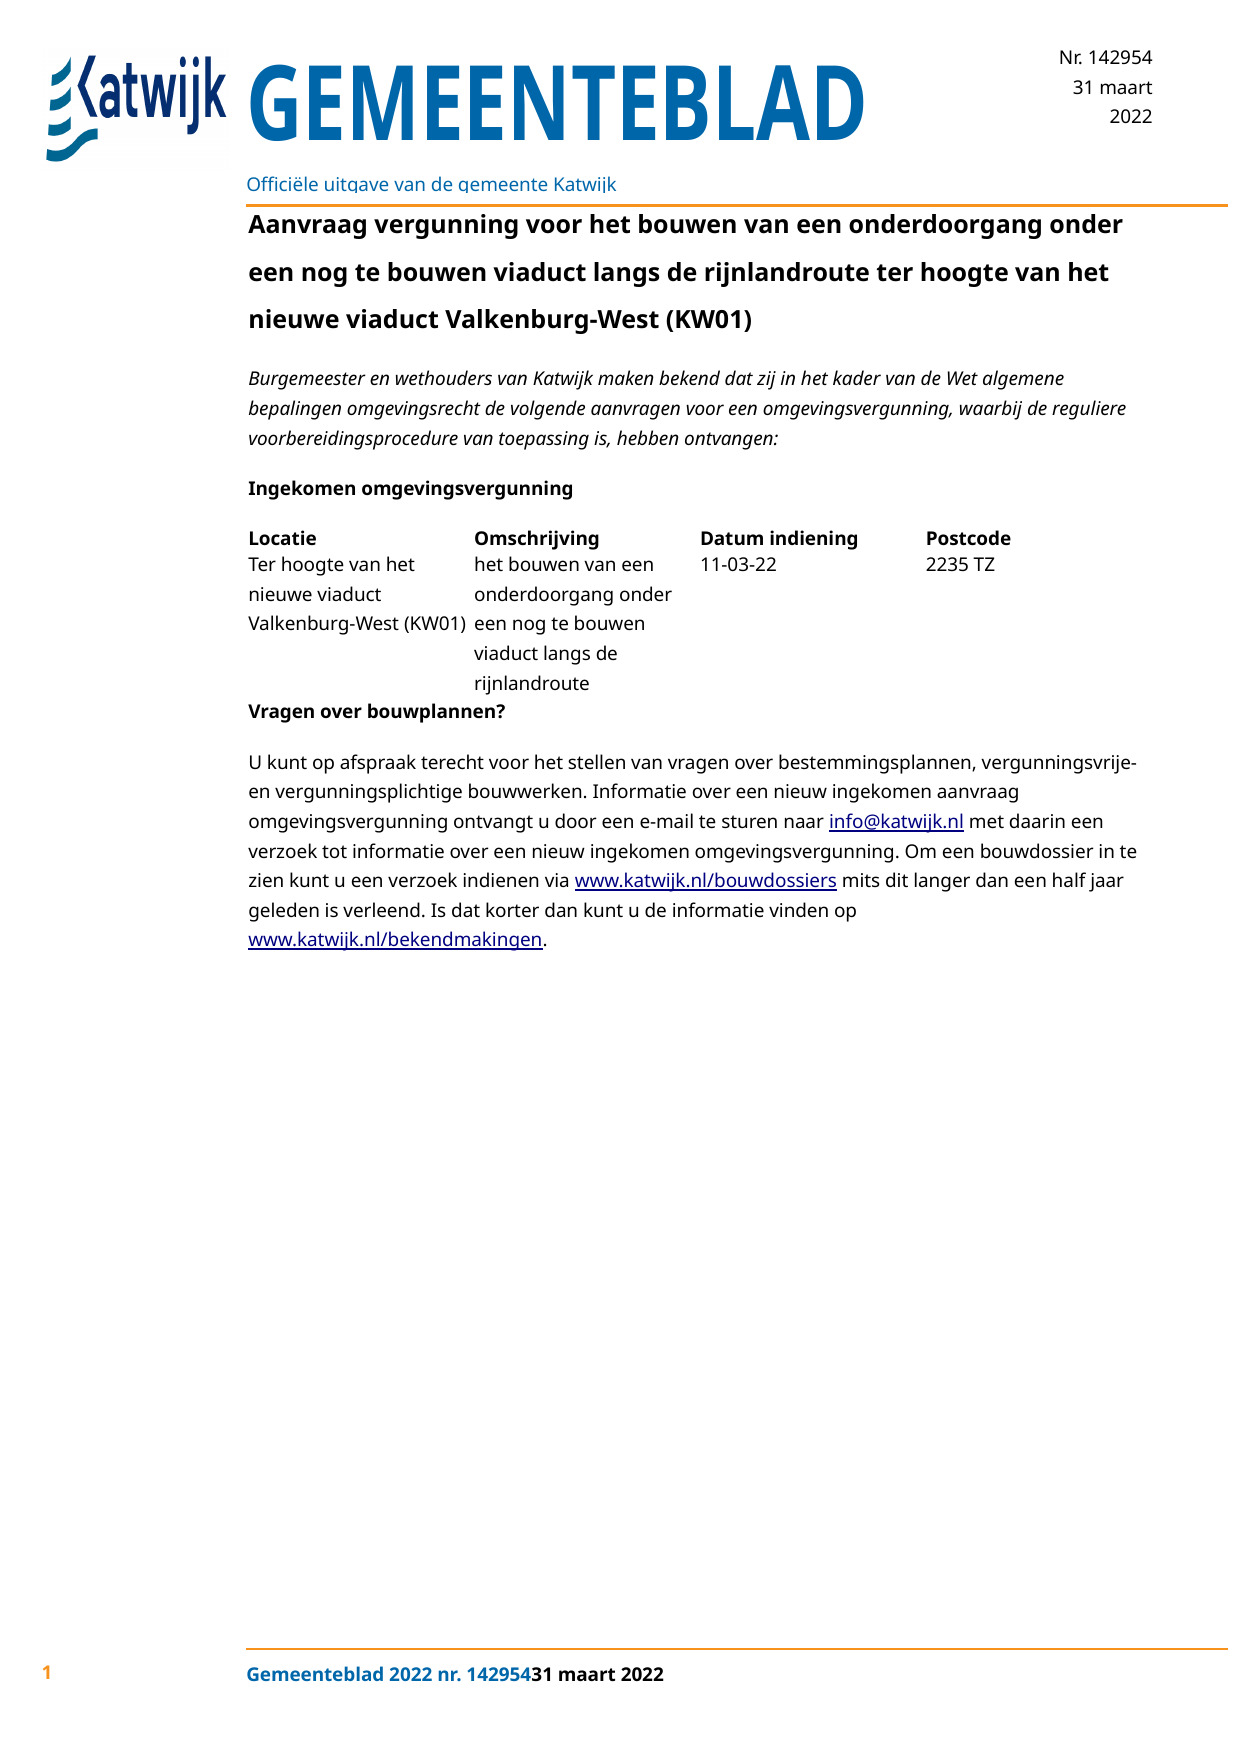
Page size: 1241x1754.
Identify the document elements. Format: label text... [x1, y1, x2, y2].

table_header Postcode [926, 526, 1152, 551]
table_header Locatie [248, 526, 474, 551]
table_cell Ter hoogte van het nieuwe viaduct Valkenburg-West (KW01) [248, 551, 474, 695]
text Aanvraag vergunning voor het bouwen van een onderdoorgang onder een nog te bouwen viaduct langs de rijnlandroute ter hoogte van het nieuwe viaduct Valkenburg-West (KW01) [248, 207, 1152, 336]
table_cell 2235 TZ [926, 551, 1152, 695]
text Vragen over bouwplannen? [248, 699, 1152, 724]
text Ingekomen omgevingsvergunning [248, 475, 1152, 501]
text U kunt op afspraak terecht voor het stellen van vragen over bestemmingsplannen, vergunningsvrije- en vergunningsplichtige bouwwerken. Informatie over een nieuw ingekomen aanvraag omgevingsvergunning ontvangt u door een e-mail te sturen naar info@katwijk.nl met daarin een verzoek tot informatie over een nieuw ingekomen omgevingsvergunning. Om een bouwdossier in te zien kunt u een verzoek indienen via www.katwijk.nl/bouwdossiers mits dit langer dan een half jaar geleden is verleend. Is dat korter dan kunt u de informatie vinden op www.katwijk.nl/bekendmakingen. [248, 749, 1152, 952]
text Burgemeester en wethouders van Katwijk maken bekend dat zij in het kader van de Wet algemene bepalingen omgevingsrecht de volgende aanvragen voor een omgevingsvergunning, waarbij de reguliere voorbereidingsprocedure van toepassing is, hebben ontvangen: [248, 366, 1152, 450]
table_cell het bouwen van een onderdoorgang onder een nog te bouwen viaduct langs de rijnlandroute [474, 551, 700, 695]
table_header Datum indiening [700, 526, 926, 551]
table_cell 11-03-22 [700, 551, 926, 695]
picture [41, 47, 231, 172]
table_header Omschrijving [474, 526, 700, 551]
